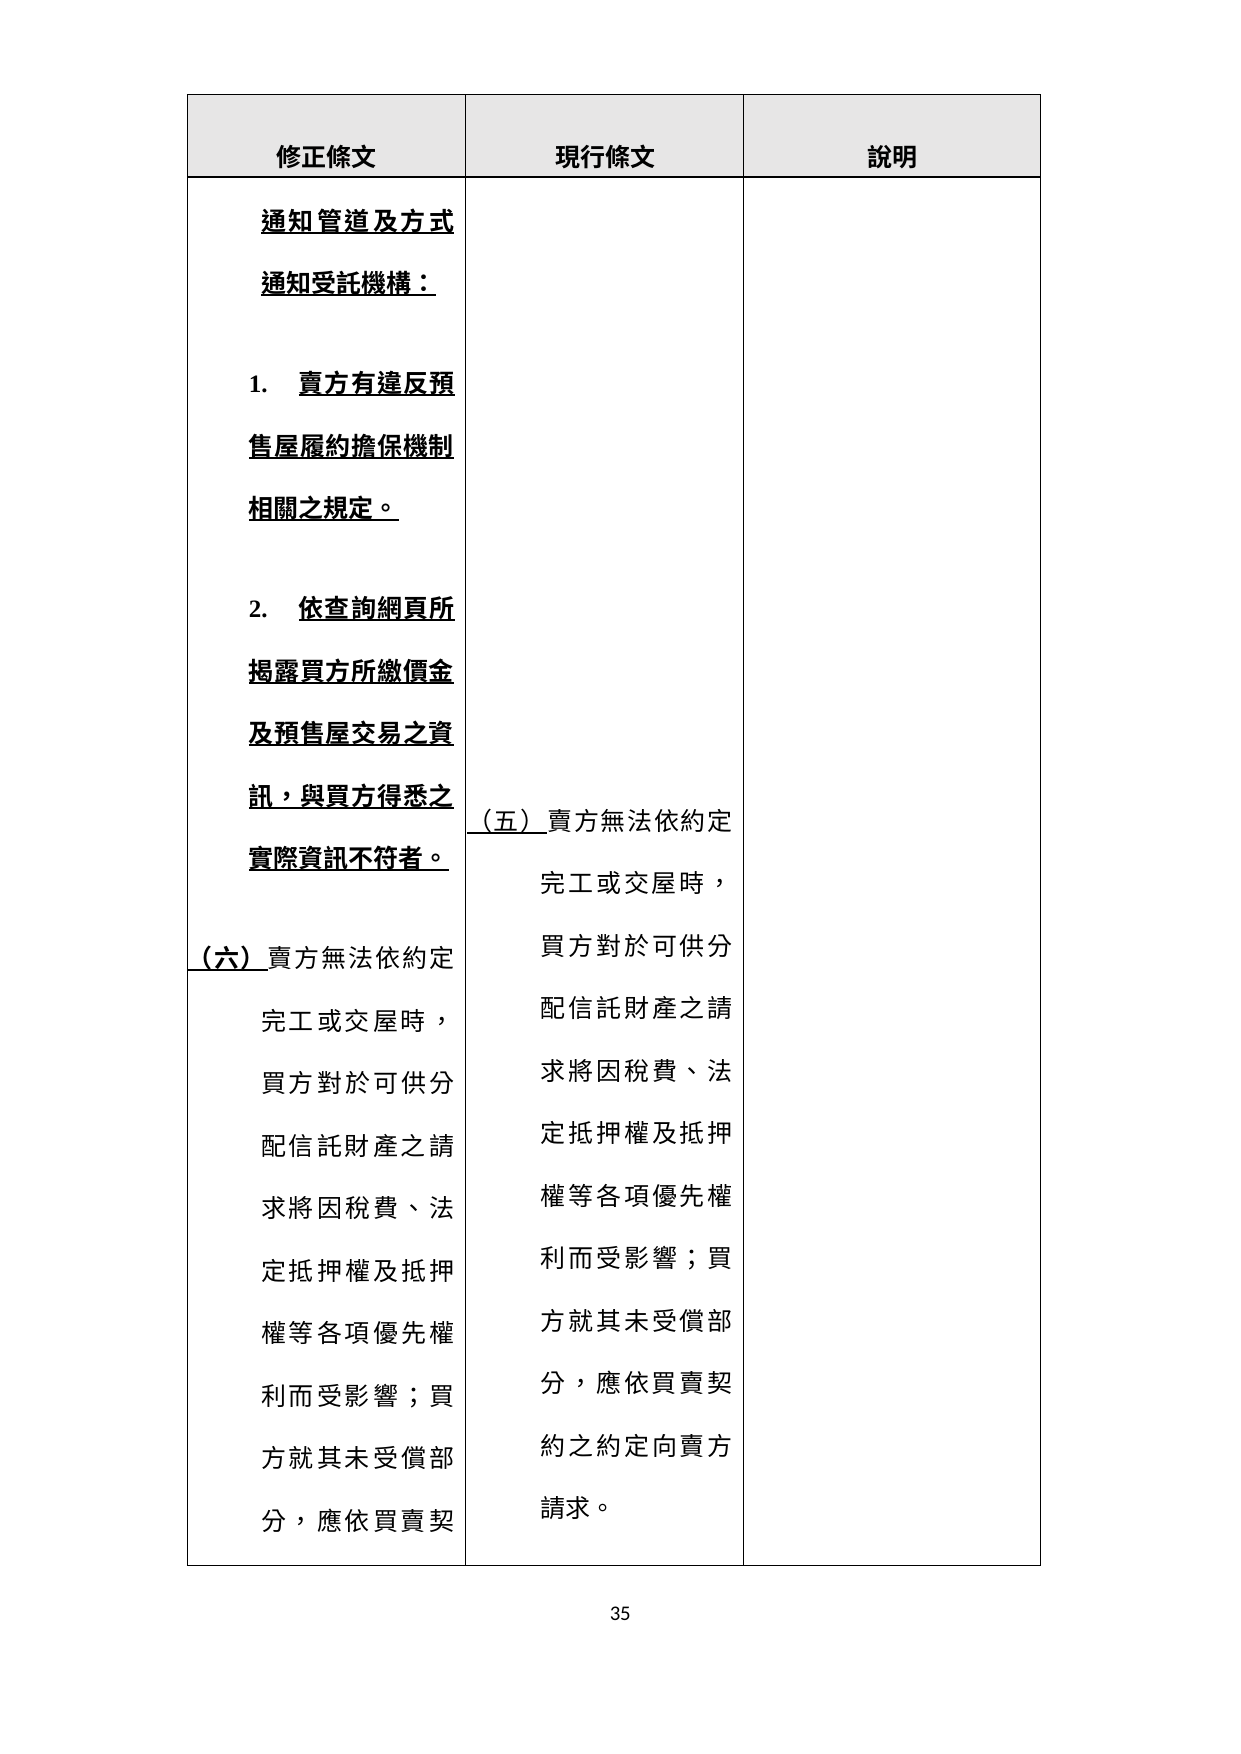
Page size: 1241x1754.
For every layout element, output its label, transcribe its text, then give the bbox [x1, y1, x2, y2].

table_cell 第十二條 會員辦理不動產開發信託業務，應於信託契約與賣方約定下列事項： 賣方於行銷、廣告、業務招攬或與買方訂約時，應向其行銷、廣告或業務招攬之對象或買方明確告知，本信託之受益人為賣方而非買方，賣方並不得使買方誤認會員係為買方受託管理信託財產。 賣方應提供買賣契約之範本或影本以供會員將該契約範本或影本留底備查，並檢視該契約是否載明本注意事項所列之應記載事項。 會員如因信託關係變更為起造人，得與賣方及變更前之起造人約定除有可歸責於會員之事由外，應由變更前之起造人負一切法律上之責任。 發生賣方無法依約定完工或交屋之情形，如需召開受益權人會議時，其受益權人會議之召集事由、召集程序、議決方法、表決權之計算及其他應遵循事項，且約明其效力及於買方；並應要求賣方與買方所簽之買賣契約亦同時明訂之。 賣方應提供信託契約之影本或證明文件予買方。 依本注意事項第八條有關賣方定期提供經會員認可之第三人查核及至少每年提供經會計師查核簽認報告之相關事項。 賣方應於買賣契約或其附件中記載下列事項，並告知買方： （一）建案之起造人及建物、土地受託機構之名稱及連絡方式，並明確載明該建案是否有約定提供續建協助或未完工程續建承諾，若有並應明確載明未來續建協助建案之起造人、建物、土地受託機構及承諾或協助續建機構之名稱及連絡方式。 （二）不動產開發信託之信託目的係在確保興建資金之專款專用，不具有「完工保證」或「價金返還保證」等之功能。買方就買賣契約之任何請求，應由賣方負最終履約責任。 （三）為保障買方權益及配合會員建置查詢網頁，賣方應徵取買方之書面同意將其個人資料及買賣契約資料提供予會員，並同意於信託契約相關之特定目的範圍內，得為蒐集、處理、利用及揭露。但除法令、本注意事項規定或信託契約約定應予公開或揭露者外，會員應負保密之責任。 （四）買方所繳價金，除直接匯(存)入信託專戶者外，賣方至遲應於收訖該筆價金之次一營業日交付信託。但不論前述任一方式，其信託關係僅存在於會員與賣方，並非存在於會員與買方，買方所繳價金於賣方交付信託後方為信託財產，未存入信託專戶之價金非屬信託財產，不受本不動產開發信託之保障，就未存入信託專戶之價金所生之相關爭議應由買賣雙方自行協商。買方應於每次繳款後自行於會員之查詢網頁查詢其所繳價金交付信託之明細，以確認其所繳價金是否已確實交付信託。查詢網址為：[ ]，查詢途徑為：[ ]。買方對該網頁之資訊如有任何疑問，應逕洽賣方或受託機構處理 （五）為確保買方權益，買方如發現下列情形應經由查詢網頁提供之通知管道及方式通知受託機構： 賣方有違反預售屋履約擔保機制相關之規定。 依查詢網頁所揭露買方所繳價金及預售屋交易之資訊，與買方得悉之實際資訊不符者。 （六）賣方無法依約定完工或交屋時，買方對於可供分配信託財產之請求將因稅費、法定抵押權及抵押權等各項優先權利而受影響；買方就其未受償部分，應依買賣契約之約定向賣方請求。 [188, 178, 465, 1565]
table_cell 第十二條 會員辦理不動產開發信託業務，應於信託契約與賣方約定下列事項： 賣方於行銷、廣告、業務招攬或與買方訂約時，應向其行銷、廣告或業務招攬之對象或買方明確告知，本信託之受益人為賣方而非買方，賣方並不得使買方誤認會員係為買方受託管理信託財產。 賣方應提供買賣契約之範本或影本以供會員將該契約範本或影本留底備查，並檢視該契約是否載明本注意事項所列之應記載事項。 會員如因信託關係變更為起造人，得與賣方及變更前之起造人約定除有可歸責於會員之事由外，應由變更前之起造人負一切法律上之責任。 發生賣方無法依約定完工或交屋之情形，如需召開受益權人會議時，其受益權人會議之召集事由、召集程序、議決方法、表決權之計算及其他應遵循事項，且約明其效力及於買方；並應要求賣方與買方所簽之買賣契約亦同時明訂之。 賣方應提供信託契約之影本或證明文件予買方。 依本注意事項第八條有關賣方定期提供經會員認可之第三人查核及至少每年提供經會計師查核簽認報告之相關事項。 賣方應於買賣契約或其附件中記載下列事項，並告知買方： （一）建案之起造人及建物、土地受託機構之名稱及連絡方式，並明確載明該建案是否有約定提供續建協助或未完工程續建承諾，若有並應明確載明未來續建協助建案之起造人、建物、土地受託機構及承諾或協助續建機構之名稱及連絡方式。 （二）不動產開發信託之信託目的係在確保興建資金之專款專用，不具有「完工保證」或「價金返還保證」等之功能。買方就買賣契約之任何請求，應由賣方負最終履約責任。 （三）為保障買方權益及配合會員建置查詢網頁，賣方應徵取買方之書面同意將其個人資料及買賣契約資料提供予會員，並同意於信託契約相關之特定目的範圍內，得為蒐集、處理、利用及揭露。但除法令、本注意事項規定或信託契約約定應予公開或揭露者外，會員應負保密之責任。 （四）買方所繳價金，除直接匯(存)入信託專戶者外，賣方至遲應於收訖該筆價金之次一營業日交付信託。但不論前述任一方式，其信託關係僅存在於會員與賣方，並非存在於會員與買方，買方所繳價金於賣方交付信託後方為信託財產，未存入信託專戶之價金非屬信託財產，不受本不動產開發信託之保障，就未存入信託專戶之價金所生之相關爭議應由買賣雙方自行協商。買方應於每次繳款後自行於會員之查詢網頁查詢其所繳價金交付信託之明細，以確認其所繳價金是否已確實交付信託。查詢網址為：[ ]，查詢途徑為：[ ]。買方對該網頁之資訊如有任何疑問，應逕洽賣方或受託機構處理 （五）賣方無法依約定完工或交屋時，買方對於可供分配信託財產之請求將因稅費、法定抵押權及抵押權等各項優先權利而受影響；買方就其未受償部分，應依買賣契約之約定向賣方請求。 [466, 178, 743, 1565]
table_header 現行條文 [466, 95, 743, 176]
table_header 說明 [744, 95, 1040, 176]
table_header 修正條文 [188, 95, 465, 176]
table_cell [744, 178, 1040, 1565]
